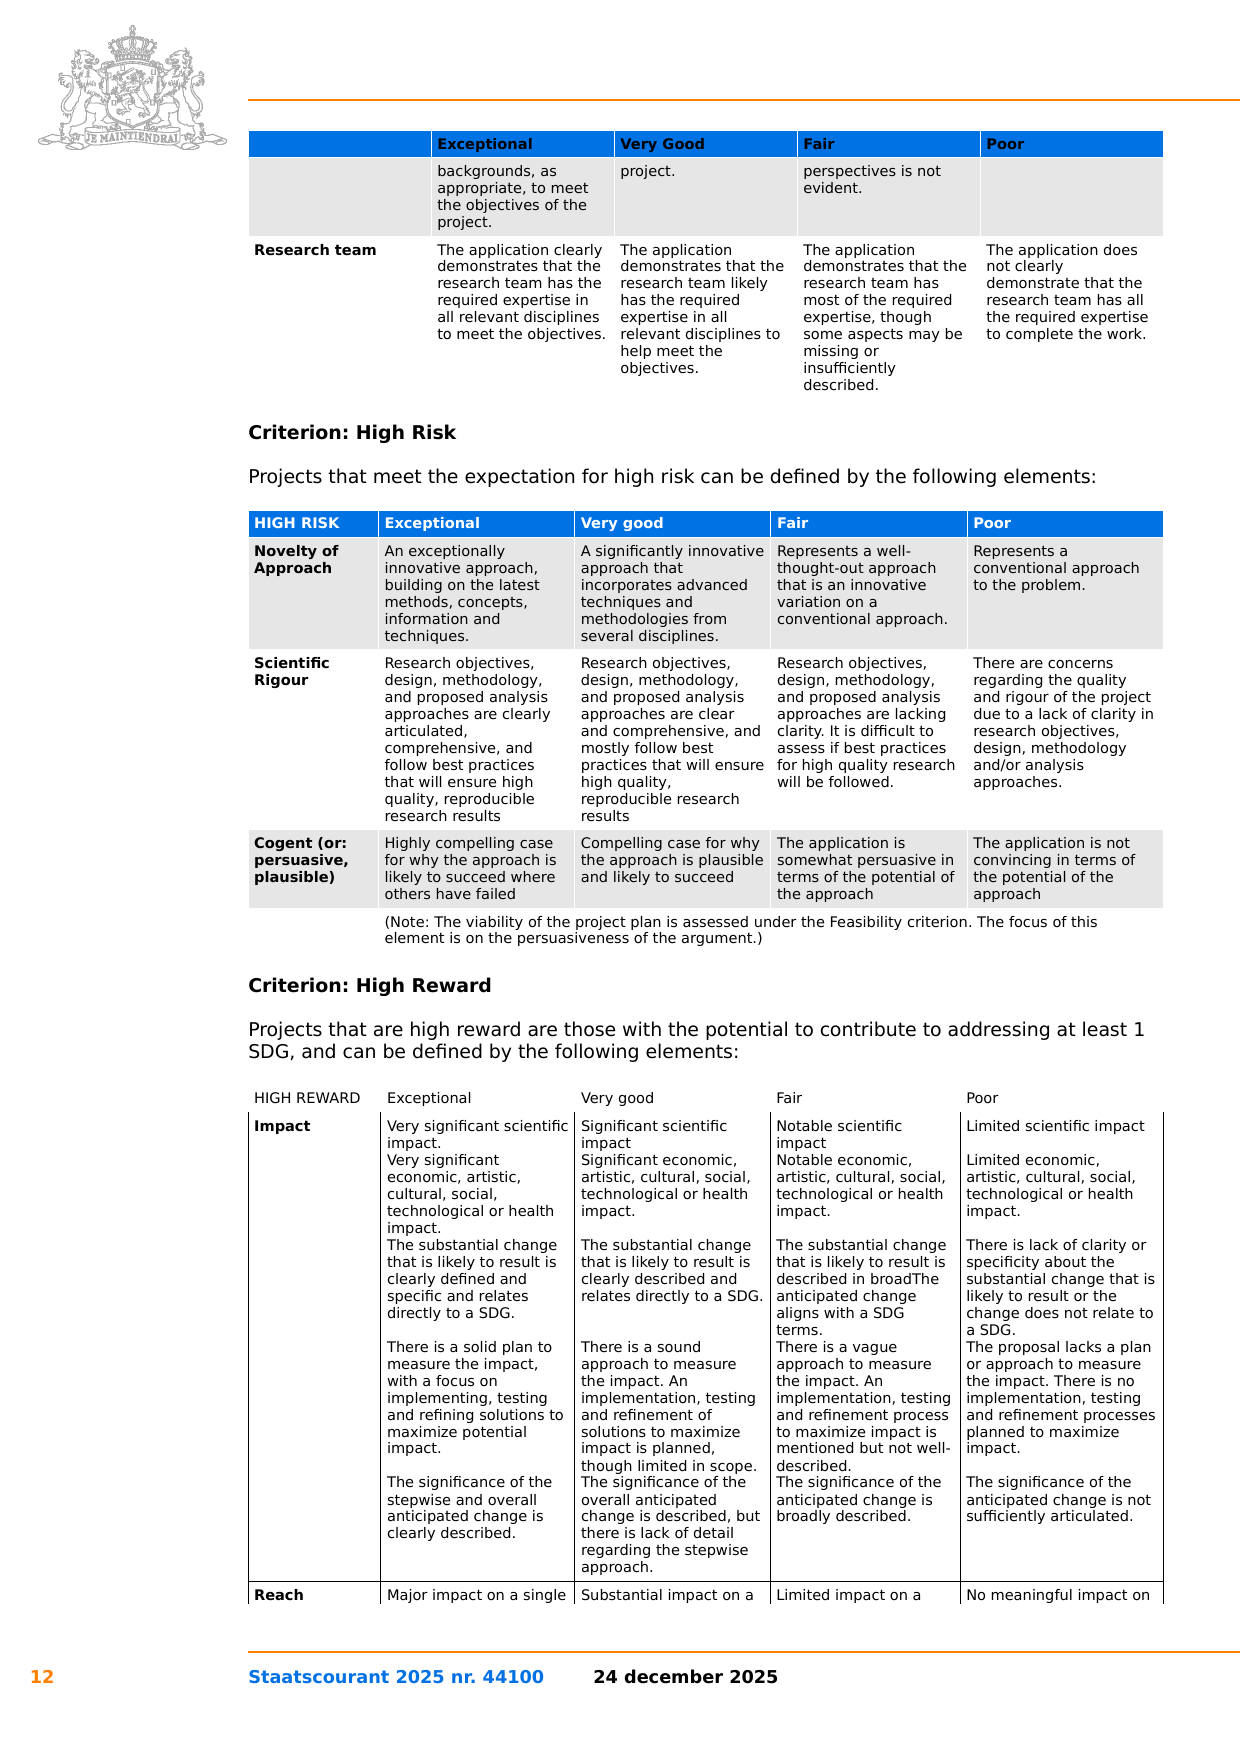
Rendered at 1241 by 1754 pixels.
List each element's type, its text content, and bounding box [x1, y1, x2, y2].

table_cell The application clearly demonstrates that the research team has the required expertise in all relevant disciplines to meet the objectives. [432, 237, 614, 399]
table_cell backgrounds, as appropriate, to meet the objectives of the project. [432, 158, 614, 236]
table_header Exceptional [379, 511, 574, 537]
subtitle Criterion: High Risk [248, 422, 1163, 444]
table_cell There is lack of clarity or specificity about the substantial change that is likely to result or the change does not relate to a SDG. [961, 1237, 1163, 1338]
table_cell Limited scientific impact [961, 1113, 1163, 1152]
picture [38, 25, 227, 150]
table_cell There is a solid plan to measure the impact, with a focus on implementing, testing and refining solutions to maximize potential impact. [381, 1339, 574, 1474]
table_cell Significant economic, artistic, cultural, social, technological or health impact. [575, 1152, 770, 1237]
table_cell An exceptionally innovative approach, building on the latest methods, concepts, information and techniques. [379, 538, 574, 649]
table_cell Very significant economic, artistic, cultural, social, technological or health impact. [381, 1152, 574, 1237]
table_cell Research objectives, design, methodology, and proposed analysis approaches are lacking clarity. It is difficult to assess if best practices for high quality research will be followed. [771, 650, 967, 829]
table_cell Represents a well-thought-out approach that is an innovative variation on a conventional approach. [771, 538, 967, 649]
table_header Very good [575, 1086, 770, 1112]
table_cell There is a sound approach to measure the impact. An implementation, testing and refinement of solutions to maximize impact is planned, though limited in scope. [575, 1339, 770, 1474]
table_header HIGH REWARD [249, 1086, 380, 1112]
table_cell The application is somewhat persuasive in terms of the potential of the approach [771, 830, 967, 908]
table_header Poor [968, 511, 1163, 537]
table_cell There are concerns regarding the quality and rigour of the project due to a lack of clarity in research objectives, design, methodology and/or analysis approaches. [968, 650, 1163, 829]
subtitle Criterion: High Reward [248, 975, 1163, 997]
table_cell Research objectives, design, methodology, and proposed analysis approaches are clear and comprehensive, and mostly follow best practices that will ensure high quality, reproducible research results [575, 650, 770, 829]
table_cell The application is not convincing in terms of the potential of the approach [968, 830, 1163, 908]
table_cell The substantial change that is likely to result is described in broadThe anticipated change aligns with a SDG terms. [771, 1237, 960, 1338]
table_cell project. [615, 158, 797, 236]
table_cell perspectives is not evident. [798, 158, 980, 236]
table_cell No meaningful impact on [961, 1582, 1163, 1604]
table_cell [249, 1339, 380, 1474]
table_cell [249, 1152, 380, 1237]
table_header HIGH RISK [249, 511, 378, 537]
table_header Exceptional [432, 131, 614, 157]
text Projects that are high reward are those with the potential to contribute to addressing at least 1 SDG, and can be defined by the following elements: [248, 1019, 1163, 1063]
table_cell Research team [249, 237, 431, 399]
table_cell Very significant scientific impact. [381, 1113, 574, 1152]
table_cell The significance of the anticipated change is broadly described. [771, 1474, 960, 1581]
table_header Exceptional [381, 1086, 574, 1112]
table_header Very good [575, 511, 770, 537]
table_cell [249, 909, 378, 952]
table_cell The significance of the overall anticipated change is described, but there is lack of detail regarding the stepwise approach. [575, 1474, 770, 1581]
table_cell Reach [249, 1582, 380, 1604]
table_cell Substantial impact on a [575, 1582, 770, 1604]
table_cell Limited economic, artistic, cultural, social, technological or health impact. [961, 1152, 1163, 1237]
table_cell Cogent (or: persuasive, plausible) [249, 830, 378, 908]
table_cell There is a vague approach to measure the impact. An implementation, testing and refinement process to maximize impact is mentioned but not well-described. [771, 1339, 960, 1474]
table_cell [249, 158, 431, 236]
table_header Fair [798, 131, 980, 157]
table_cell The substantial change that is likely to result is clearly described and relates directly to a SDG. [575, 1237, 770, 1338]
table_cell Compelling case for why the approach is plausible and likely to succeed [575, 830, 770, 908]
table_cell The proposal lacks a plan or approach to measure the impact. There is no implementation, testing and refinement processes planned to maximize impact. [961, 1339, 1163, 1474]
table_cell Major impact on a single [381, 1582, 574, 1604]
table_cell Limited impact on a [771, 1582, 960, 1604]
table_cell Notable scientific impact [771, 1113, 960, 1152]
text Projects that meet the expectation for high risk can be defined by the following elements: [248, 466, 1163, 488]
table_cell Scientific Rigour [249, 650, 378, 829]
table_header [249, 131, 431, 157]
table_cell [249, 1474, 380, 1581]
table_cell Notable economic, artistic, cultural, social, technological or health impact. [771, 1152, 960, 1237]
table_cell Significant scientific impact [575, 1113, 770, 1152]
table_cell Research objectives, design, methodology, and proposed analysis approaches are clearly articulated, comprehensive, and follow best practices that will ensure high quality, reproducible research results [379, 650, 574, 829]
table_cell Novelty of Approach [249, 538, 378, 649]
table_cell Highly compelling case for why the approach is likely to succeed where others have failed [379, 830, 574, 908]
table_cell The significance of the anticipated change is not sufficiently articulated. [961, 1474, 1163, 1581]
table_cell (Note: The viability of the project plan is assessed under the Feasibility criterion. The focus of this element is on the persuasiveness of the argument.) [379, 909, 1163, 952]
table_cell [981, 158, 1163, 236]
table_cell Impact [249, 1113, 380, 1152]
table_cell The application demonstrates that the research team has most of the required expertise, though some aspects may be missing or insufficiently described. [798, 237, 980, 399]
table_cell A significantly innovative approach that incorporates advanced techniques and methodologies from several disciplines. [575, 538, 770, 649]
table_cell [249, 1237, 380, 1338]
table_cell Represents a conventional approach to the problem. [968, 538, 1163, 649]
table_cell The application does not clearly demonstrate that the research team has all the required expertise to complete the work. [981, 237, 1163, 399]
table_header Very Good [615, 131, 797, 157]
table_cell The significance of the stepwise and overall anticipated change is clearly described. [381, 1474, 574, 1581]
table_cell The substantial change that is likely to result is clearly defined and specific and relates directly to a SDG. [381, 1237, 574, 1338]
table_header Fair [771, 511, 967, 537]
table_header Fair [771, 1086, 960, 1112]
table_header Poor [961, 1086, 1163, 1112]
table_cell The application demonstrates that the research team likely has the required expertise in all relevant disciplines to help meet the objectives. [615, 237, 797, 399]
table_header Poor [981, 131, 1163, 157]
